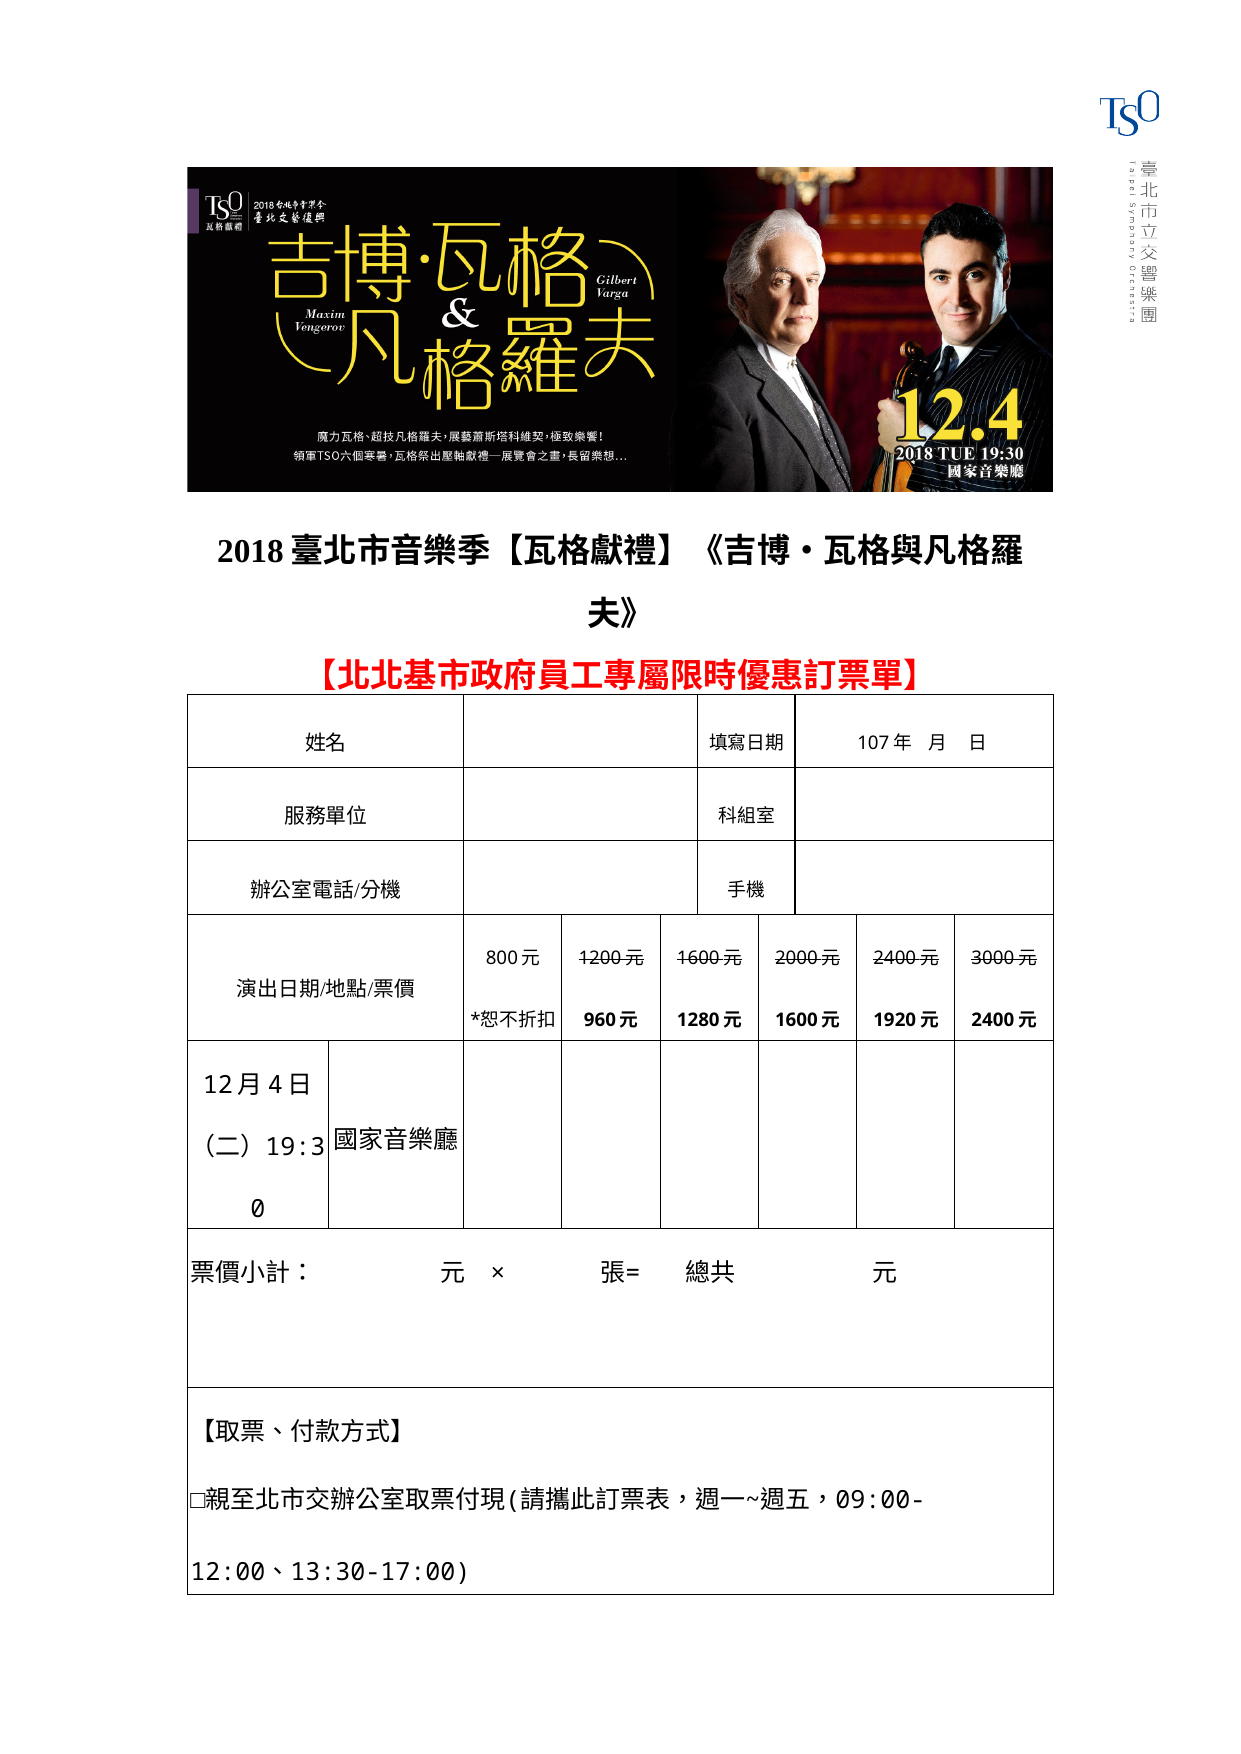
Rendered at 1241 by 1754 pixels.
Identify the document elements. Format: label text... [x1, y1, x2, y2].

table_cell 演出日期/地點/票價 [188, 915, 463, 1039]
table_cell [661, 1041, 758, 1228]
table_cell [955, 1041, 1053, 1228]
text [187, 132, 1053, 167]
table_cell [796, 768, 1053, 840]
table_header [464, 695, 697, 767]
table_cell [857, 1041, 954, 1228]
table_cell 【取票、付款方式】 □親至北市交辦公室取票付現(請攜此訂票表，週一~週五，09:00-12:00、13:30-17:00) [188, 1388, 1053, 1594]
table_cell [562, 1041, 660, 1228]
table_cell 國家音樂廳 [329, 1041, 463, 1228]
table_cell 3000元 2400元 [955, 915, 1053, 1039]
table_cell [464, 841, 697, 913]
text 2018臺北市音樂季【瓦格獻禮】《吉博‧瓦格與凡格羅夫》 [187, 492, 1053, 632]
table_cell [464, 768, 697, 840]
table_cell [464, 1041, 561, 1228]
table_cell [796, 841, 1053, 913]
table_header 填寫日期 [698, 695, 794, 767]
table_header 姓名 [188, 695, 463, 767]
table_cell 科組室 [698, 768, 794, 840]
table_cell 票價小計： 元 × 張= 總共 元 [188, 1229, 1053, 1387]
table_cell 辦公室電話/分機 [188, 841, 463, 913]
table_cell 800元 *恕不折扣 [464, 915, 561, 1039]
table_header 107年 月 日 [796, 695, 1053, 767]
table_cell 1200元 960元 [562, 915, 660, 1039]
table_cell [759, 1041, 856, 1228]
table_cell 服務單位 [188, 768, 463, 840]
table_cell 1600元 1280元 [661, 915, 758, 1039]
table_cell 2400元 1920元 [857, 915, 954, 1039]
table_cell 12月4日（二）19:30 [188, 1041, 328, 1228]
text 【北北基市政府員工專屬限時優惠訂票單】 [187, 632, 1053, 694]
table_cell 手機 [698, 841, 794, 913]
table_cell 2000元 1600元 [759, 915, 856, 1039]
